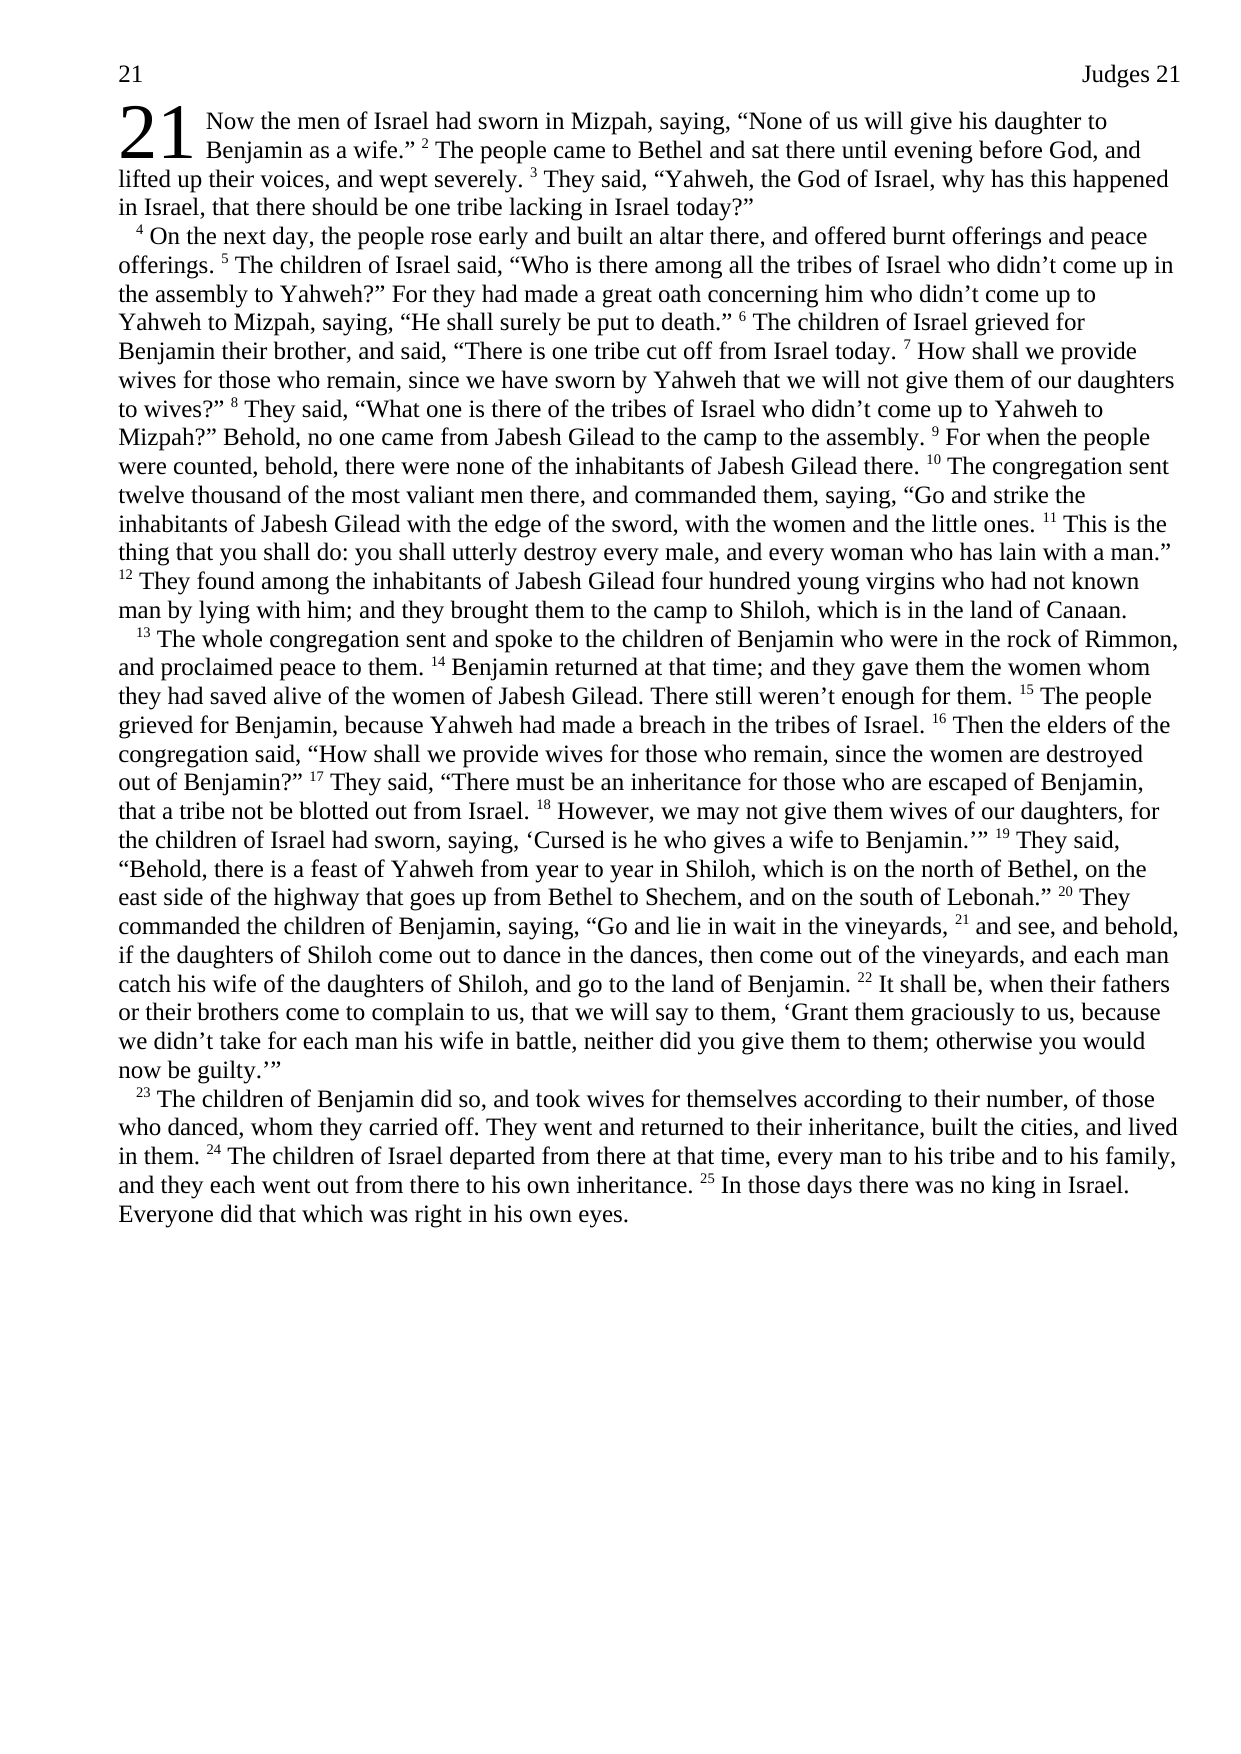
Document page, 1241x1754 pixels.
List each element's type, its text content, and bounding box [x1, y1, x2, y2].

text 13 The whole congregation sent and spoke to the children of Benjamin who were in the rock of Rimmon, and proclaimed peace to them. 14 Benjamin returned at that time; and they gave them the women whom they had saved alive of the women of Jabesh Gilead. There still weren’t enough for them. 15 The people grieved for Benjamin, because Yahweh had made a breach in the tribes of Israel. 16 Then the elders of the congregation said, “How shall we provide wives for those who remain, since the women are destroyed out of Benjamin?” 17 They said, “There must be an inheritance for those who are escaped of Benjamin, that a tribe not be blotted out from Israel. 18 However, we may not give them wives of our daughters, for the children of Israel had sworn, saying, ‘Cursed is he who gives a wife to Benjamin.’” 19 They said, “Behold, there is a feast of Yahweh from year to year in Shiloh, which is on the north of Bethel, on the east side of the highway that goes up from Bethel to Shechem, and on the south of Lebonah.” 20 They commanded the children of Benjamin, saying, “Go and lie in wait in the vineyards, 21 and see, and behold, if the daughters of Shiloh come out to dance in the dances, then come out of the vineyards, and each man catch his wife of the daughters of Shiloh, and go to the land of Benjamin. 22 It shall be, when their fathers or their brothers come to complain to us, that we will say to them, ‘Grant them graciously to us, because we didn’t take for each man his wife in battle, neither did you give them to them; otherwise you would now be guilty.’” [118, 624, 1181, 1084]
text 21Now the men of Israel had sworn in Mizpah, saying, “None of us will give his daughter to Benjamin as a wife.” 2 The people came to Bethel and sat there until evening before God, and lifted up their voices, and wept severely. 3 They said, “Yahweh, the God of Israel, why has this happened in Israel, that there should be one tribe lacking in Israel today?” [118, 106, 1181, 221]
text 23 The children of Benjamin did so, and took wives for themselves according to their number, of those who danced, whom they carried off. They went and returned to their inheritance, built the cities, and lived in them. 24 The children of Israel departed from there at that time, every man to his tribe and to his family, and they each went out from there to his own inheritance. 25 In those days there was no king in Israel. Everyone did that which was right in his own eyes. [118, 1084, 1181, 1227]
text 4 On the next day, the people rose early and built an altar there, and offered burnt offerings and peace offerings. 5 The children of Israel said, “Who is there among all the tribes of Israel who didn’t come up in the assembly to Yahweh?” For they had made a great oath concerning him who didn’t come up to Yahweh to Mizpah, saying, “He shall surely be put to death.” 6 The children of Israel grieved for Benjamin their brother, and said, “There is one tribe cut off from Israel today. 7 How shall we provide wives for those who remain, since we have sworn by Yahweh that we will not give them of our daughters to wives?” 8 They said, “What one is there of the tribes of Israel who didn’t come up to Yahweh to Mizpah?” Behold, no one came from Jabesh Gilead to the camp to the assembly. 9 For when the people were counted, behold, there were none of the inhabitants of Jabesh Gilead there. 10 The congregation sent twelve thousand of the most valiant men there, and commanded them, saying, “Go and strike the inhabitants of Jabesh Gilead with the edge of the sword, with the women and the little ones. 11 This is the thing that you shall do: you shall utterly destroy every male, and every woman who has lain with a man.” 12 They found among the inhabitants of Jabesh Gilead four hundred young virgins who had not known man by lying with him; and they brought them to the camp to Shiloh, which is in the land of Canaan. [118, 221, 1181, 624]
